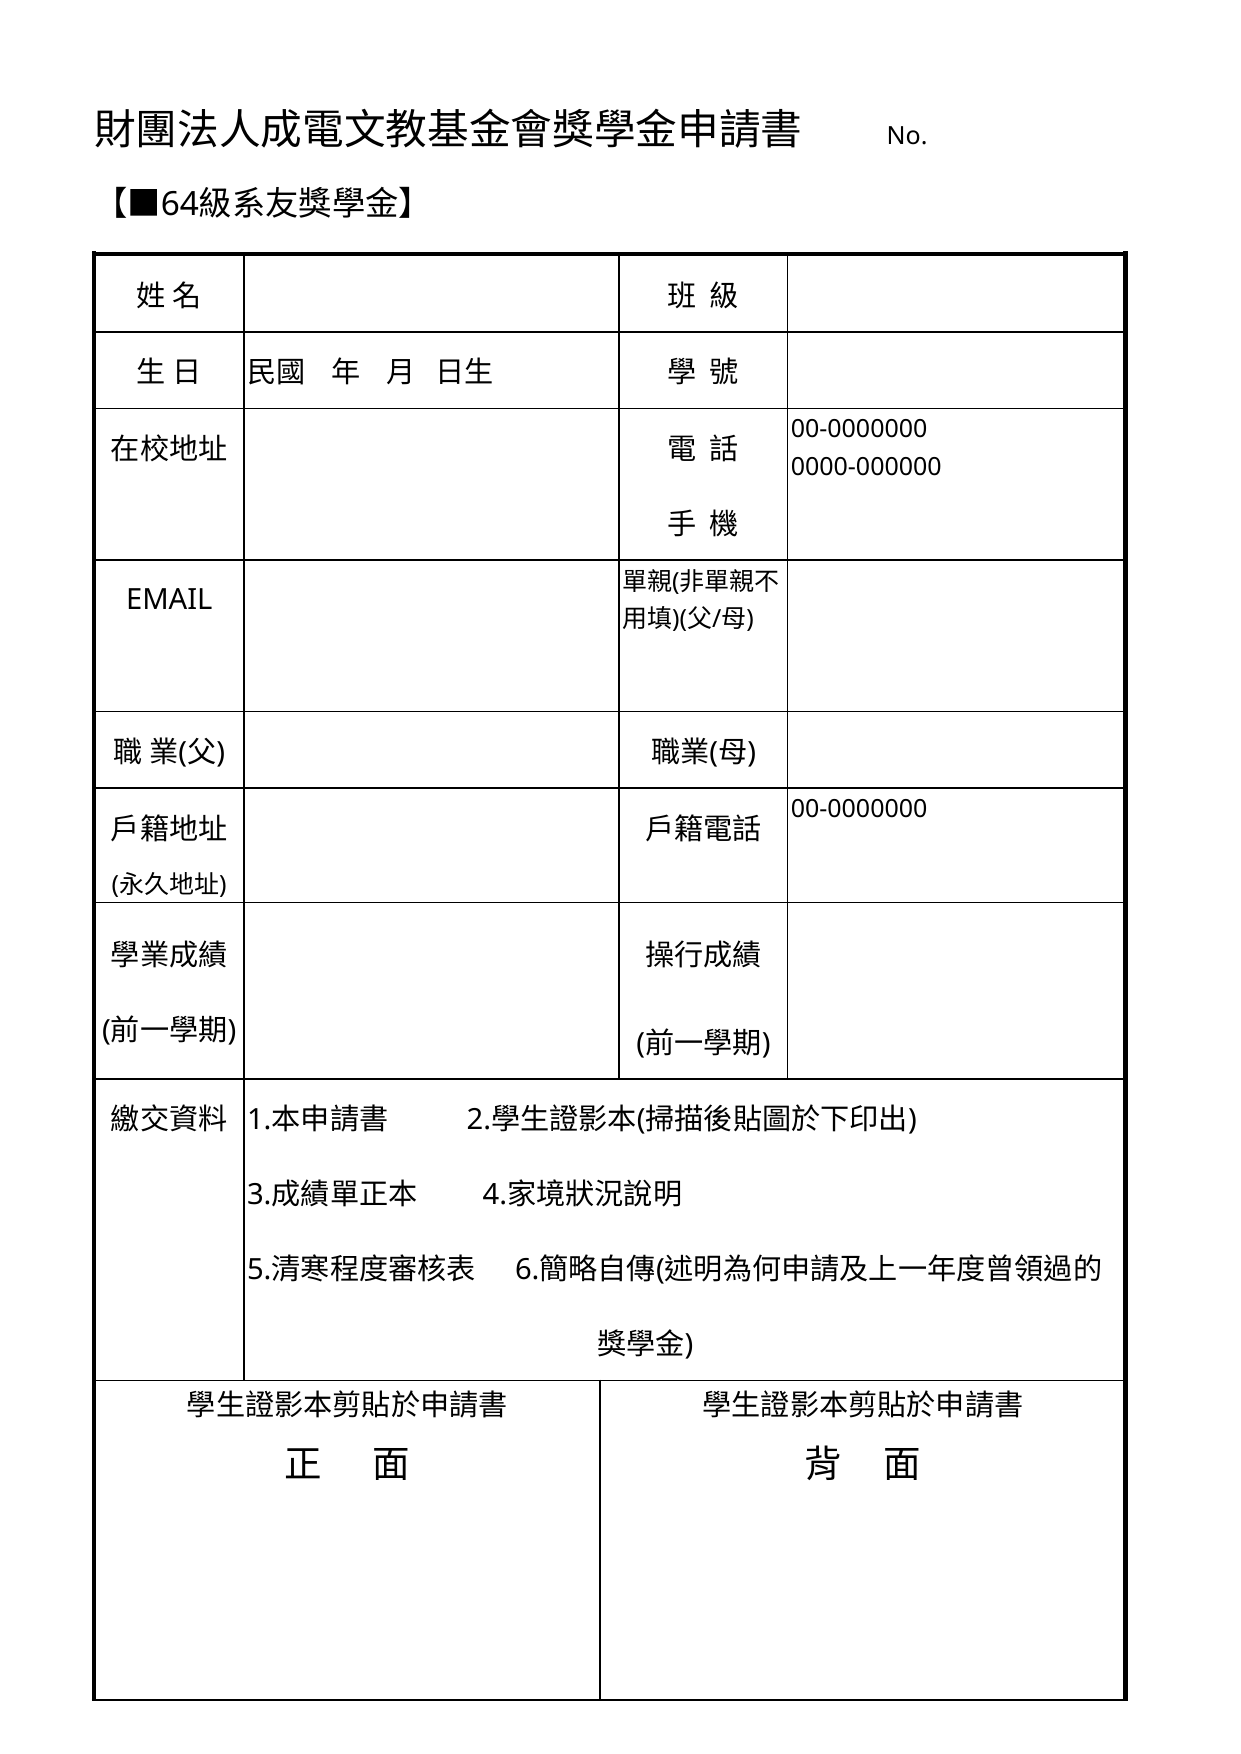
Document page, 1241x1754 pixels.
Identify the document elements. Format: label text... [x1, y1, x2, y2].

table_cell 學業成績(前一學期) [96, 903, 243, 1078]
table_cell 繳交資料 [96, 1080, 243, 1379]
table_cell 職業(母) [620, 712, 787, 787]
table_cell [245, 789, 618, 901]
table_cell 戶籍電話 [620, 789, 787, 901]
text 【■64級系友獎學金】 [94, 164, 1122, 239]
table_cell [788, 333, 1123, 408]
table_cell 戶籍地址 (永久地址) [96, 789, 243, 901]
table_cell 學 號 [620, 333, 787, 408]
table_cell 00-0000000 0000-000000 [788, 409, 1123, 559]
table_cell [788, 561, 1123, 711]
table_header [245, 256, 618, 331]
table_cell 在校地址 [96, 409, 243, 559]
table_header [788, 256, 1123, 331]
table_cell 電 話 手 機 [620, 409, 787, 559]
table_cell [788, 712, 1123, 787]
table_cell 操行成績 (前一學期) [620, 903, 787, 1078]
table_cell 1.本申請書 2.學生證影本(掃描後貼圖於下印出) 3.成績單正本 4.家境狀況說明 5.清寒程度審核表 6.簡略自傳(述明為何申請及上一年度曾領過的獎學金) [245, 1080, 1123, 1379]
table_cell [245, 561, 618, 711]
table_cell [245, 712, 618, 787]
table_cell [788, 903, 1123, 1078]
table_header 姓 名 [96, 256, 243, 331]
table_cell [245, 409, 618, 559]
table_cell 單親(非單親不用填)(父/母) [620, 561, 787, 711]
text 財團法人成電文教基金會獎學金申請書 No. [94, 89, 1122, 164]
table_cell [245, 903, 618, 1078]
table_header 班 級 [620, 256, 787, 331]
table_cell 民國 年 月 日生 [245, 333, 618, 408]
table_cell 學生證影本剪貼於申請書 背 面 [601, 1381, 1123, 1699]
table_cell EMAIL [96, 561, 243, 711]
table_cell 00-0000000 [788, 789, 1123, 901]
table_cell 學生證影本剪貼於申請書 正 面 [96, 1381, 599, 1699]
table_cell 生 日 [96, 333, 243, 408]
table_cell 職 業(父) [96, 712, 243, 787]
